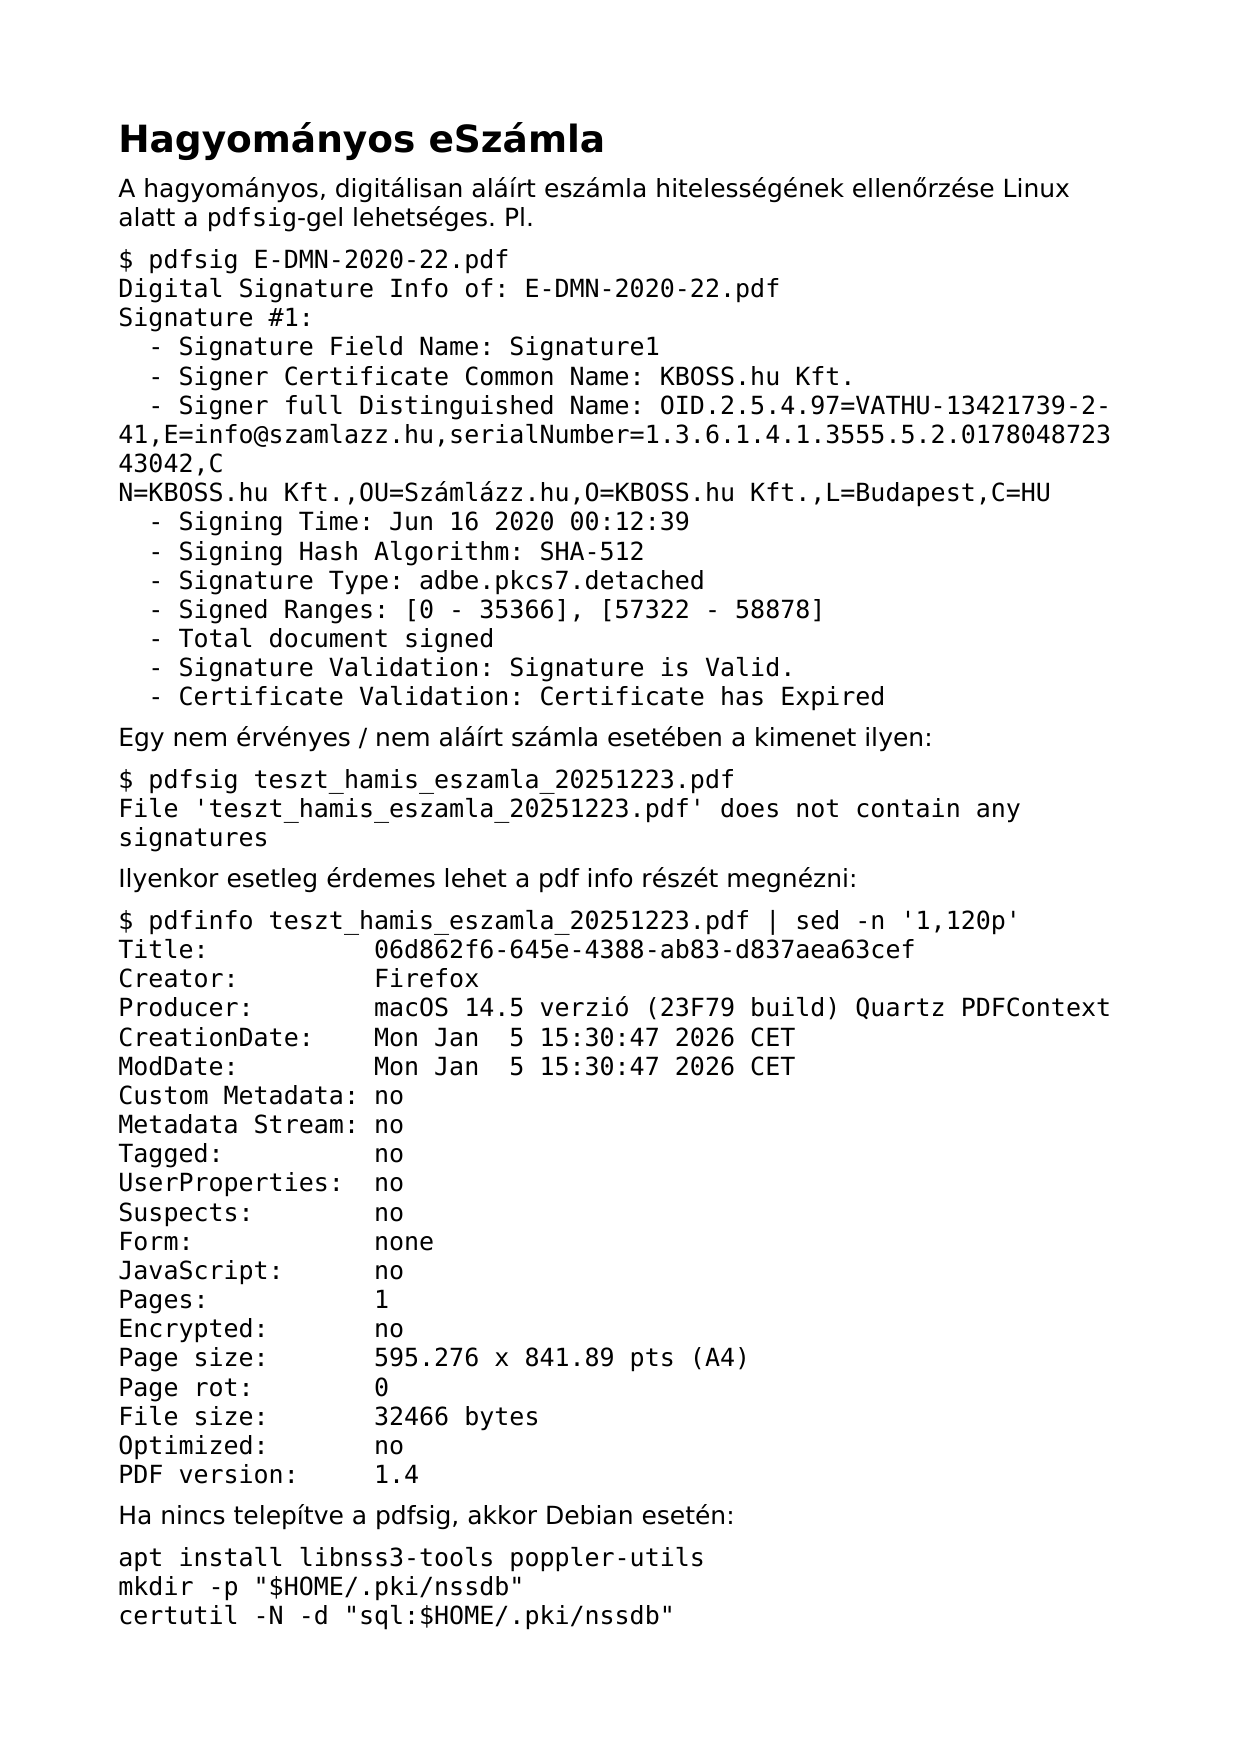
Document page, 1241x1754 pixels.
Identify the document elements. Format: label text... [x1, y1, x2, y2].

text $ pdfinfo teszt_hamis_eszamla_20251223.pdf | sed -n '1,120p' Title: 06d862f6-645e-4388-ab83-d837aea63cef Creator: Firefox Producer: macOS 14.5 verzió (23F79 build) Quartz PDFContext CreationDate: Mon Jan 5 15:30:47 2026 CET ModDate: Mon Jan 5 15:30:47 2026 CET Custom Metadata: no Metadata Stream: no Tagged: no UserProperties: no Suspects: no Form: none JavaScript: no Pages: 1 Encrypted: no Page size: 595.276 x 841.89 pts (A4) Page rot: 0 File size: 32466 bytes Optimized: no PDF version: 1.4 [118, 906, 1122, 1489]
text $ pdfsig teszt_hamis_eszamla_20251223.pdf File 'teszt_hamis_eszamla_20251223.pdf' does not contain any signatures [118, 765, 1122, 853]
text Ilyenkor esetleg érdemes lehet a pdf info részét megnézni: [118, 864, 1122, 894]
text $ pdfsig E-DMN-2020-22.pdf Digital Signature Info of: E-DMN-2020-22.pdf Signature #1: - Signature Field Name: Signature1 - Signer Certificate Common Name: KBOSS.hu Kft. - Signer full Distinguished Name: OID.2.5.4.97=VATHU-13421739-2-41,E=info@szamlazz.hu,serialNumber=1.3.6.1.4.1.3555.5.2.017804872343042,C N=KBOSS.hu Kft.,OU=Számlázz.hu,O=KBOSS.hu Kft.,L=Budapest,C=HU - Signing Time: Jun 16 2020 00:12:39 - Signing Hash Algorithm: SHA-512 - Signature Type: adbe.pkcs7.detached - Signed Ranges: [0 - 35366], [57322 - 58878] - Total document signed - Signature Validation: Signature is Valid. - Certificate Validation: Certificate has Expired [118, 245, 1122, 712]
text A hagyományos, digitálisan aláírt eszámla hitelességének ellenőrzése Linux alatt a pdfsig-gel lehetséges. Pl. [118, 174, 1122, 233]
text Ha nincs telepítve a pdfsig, akkor Debian esetén: [118, 1501, 1122, 1530]
text Egy nem érvényes / nem aláírt számla esetében a kimenet ilyen: [118, 723, 1122, 753]
text apt install libnss3-tools poppler-utils mkdir -p "$HOME/.pki/nssdb" certutil -N -d "sql:$HOME/.pki/nssdb" [118, 1543, 1122, 1630]
subtitle Hagyományos eSzámla [118, 118, 1122, 162]
